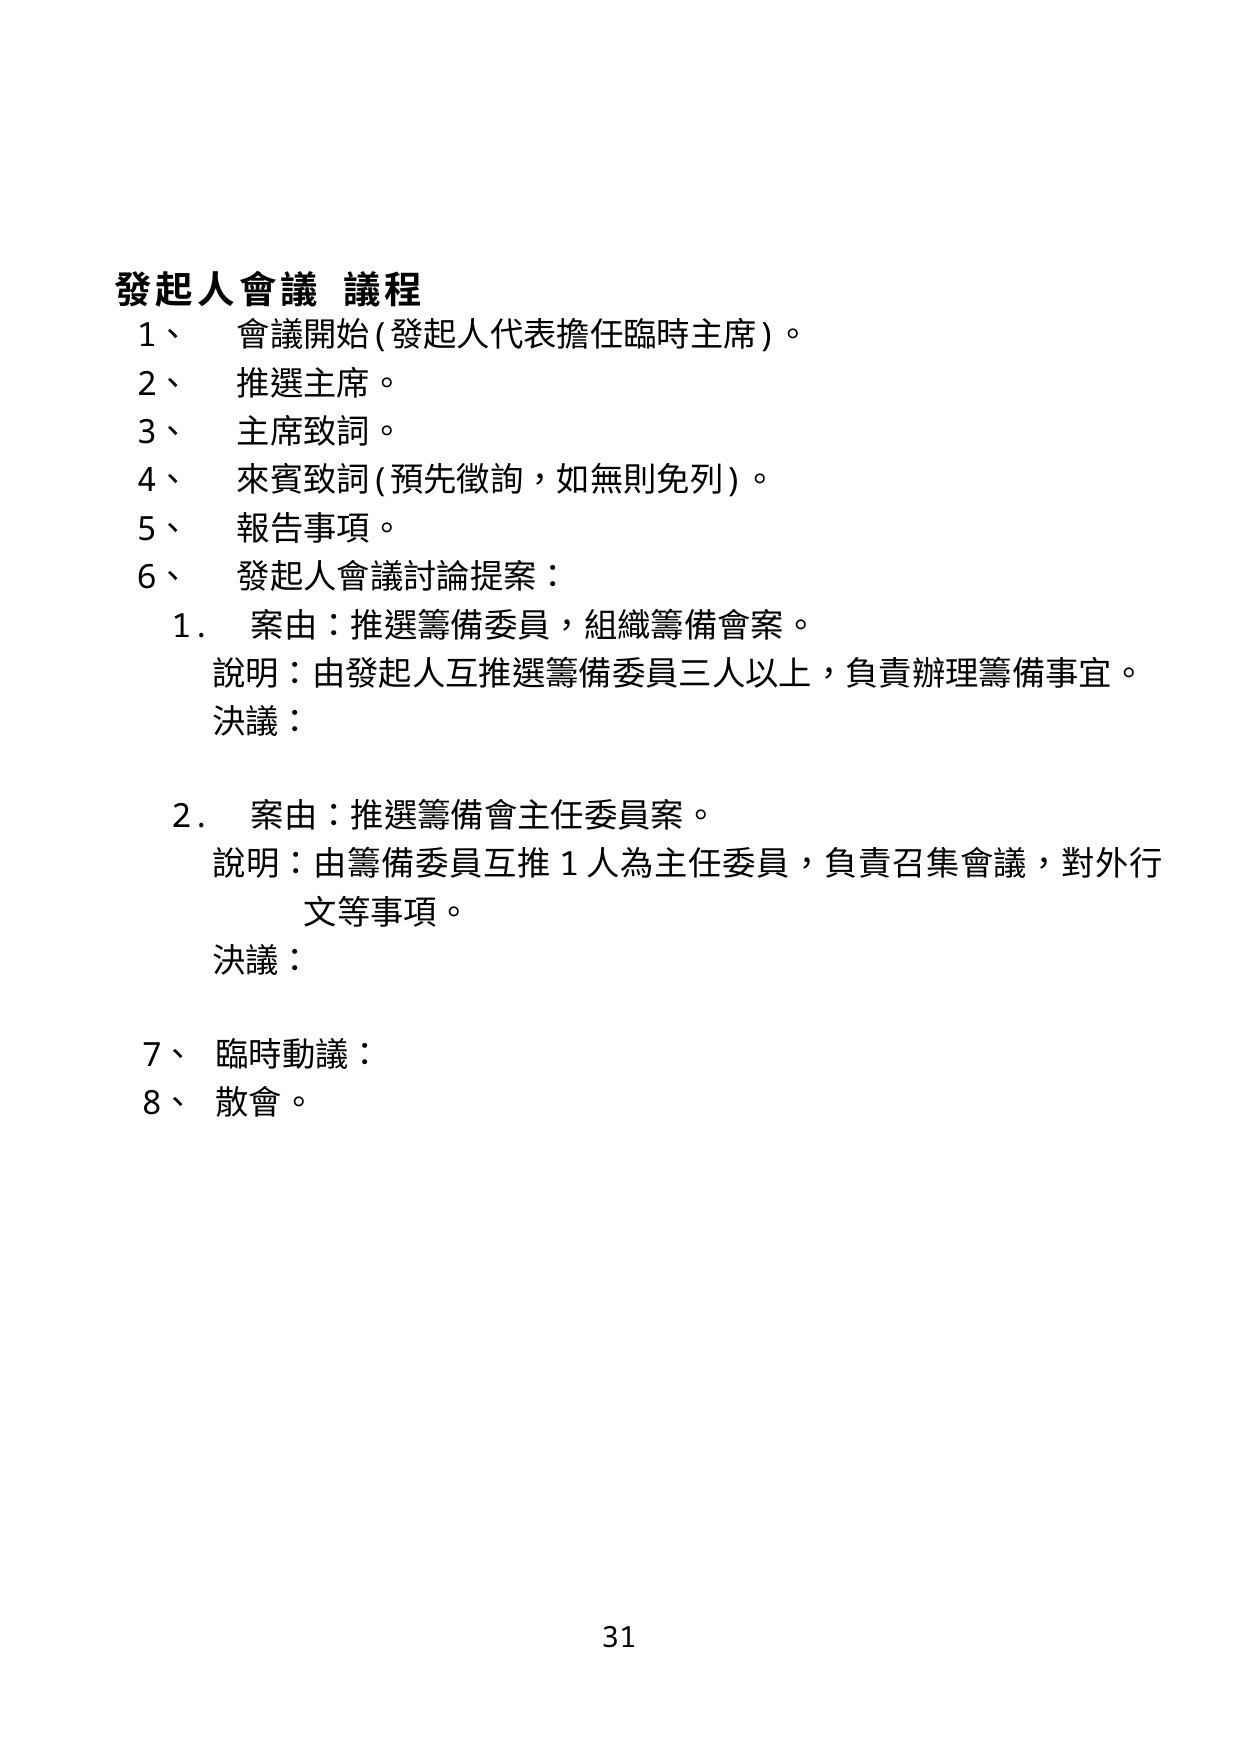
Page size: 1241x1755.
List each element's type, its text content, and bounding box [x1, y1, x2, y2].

list 案由：推選籌備會主任委員案。 [171, 789, 1164, 837]
list 散會。 [142, 1076, 1164, 1124]
text 決議： [212, 934, 1164, 982]
list 來賓致詞(預先徵詢，如無則免列)。 [137, 453, 1164, 502]
list 主席致詞。 [137, 405, 1164, 453]
text 說明：由發起人互推選籌備委員三人以上，負責辦理籌備事宜。 [212, 647, 1164, 695]
list 臨時動議： [142, 1027, 1164, 1076]
text 發起人會議 議程 [112, 245, 1164, 308]
list 案由：推選籌備委員，組織籌備會案。 [171, 598, 1164, 647]
text 說明：由籌備委員互推1人為主任委員，負責召集會議，對外行文等事項。 [212, 837, 1164, 934]
list 推選主席。 [137, 356, 1164, 405]
list 會議開始(發起人代表擔任臨時主席)。 [137, 308, 1164, 356]
list 報告事項。 [137, 502, 1164, 550]
list 發起人會議討論提案： [137, 550, 1164, 598]
text 決議： [212, 695, 1164, 743]
